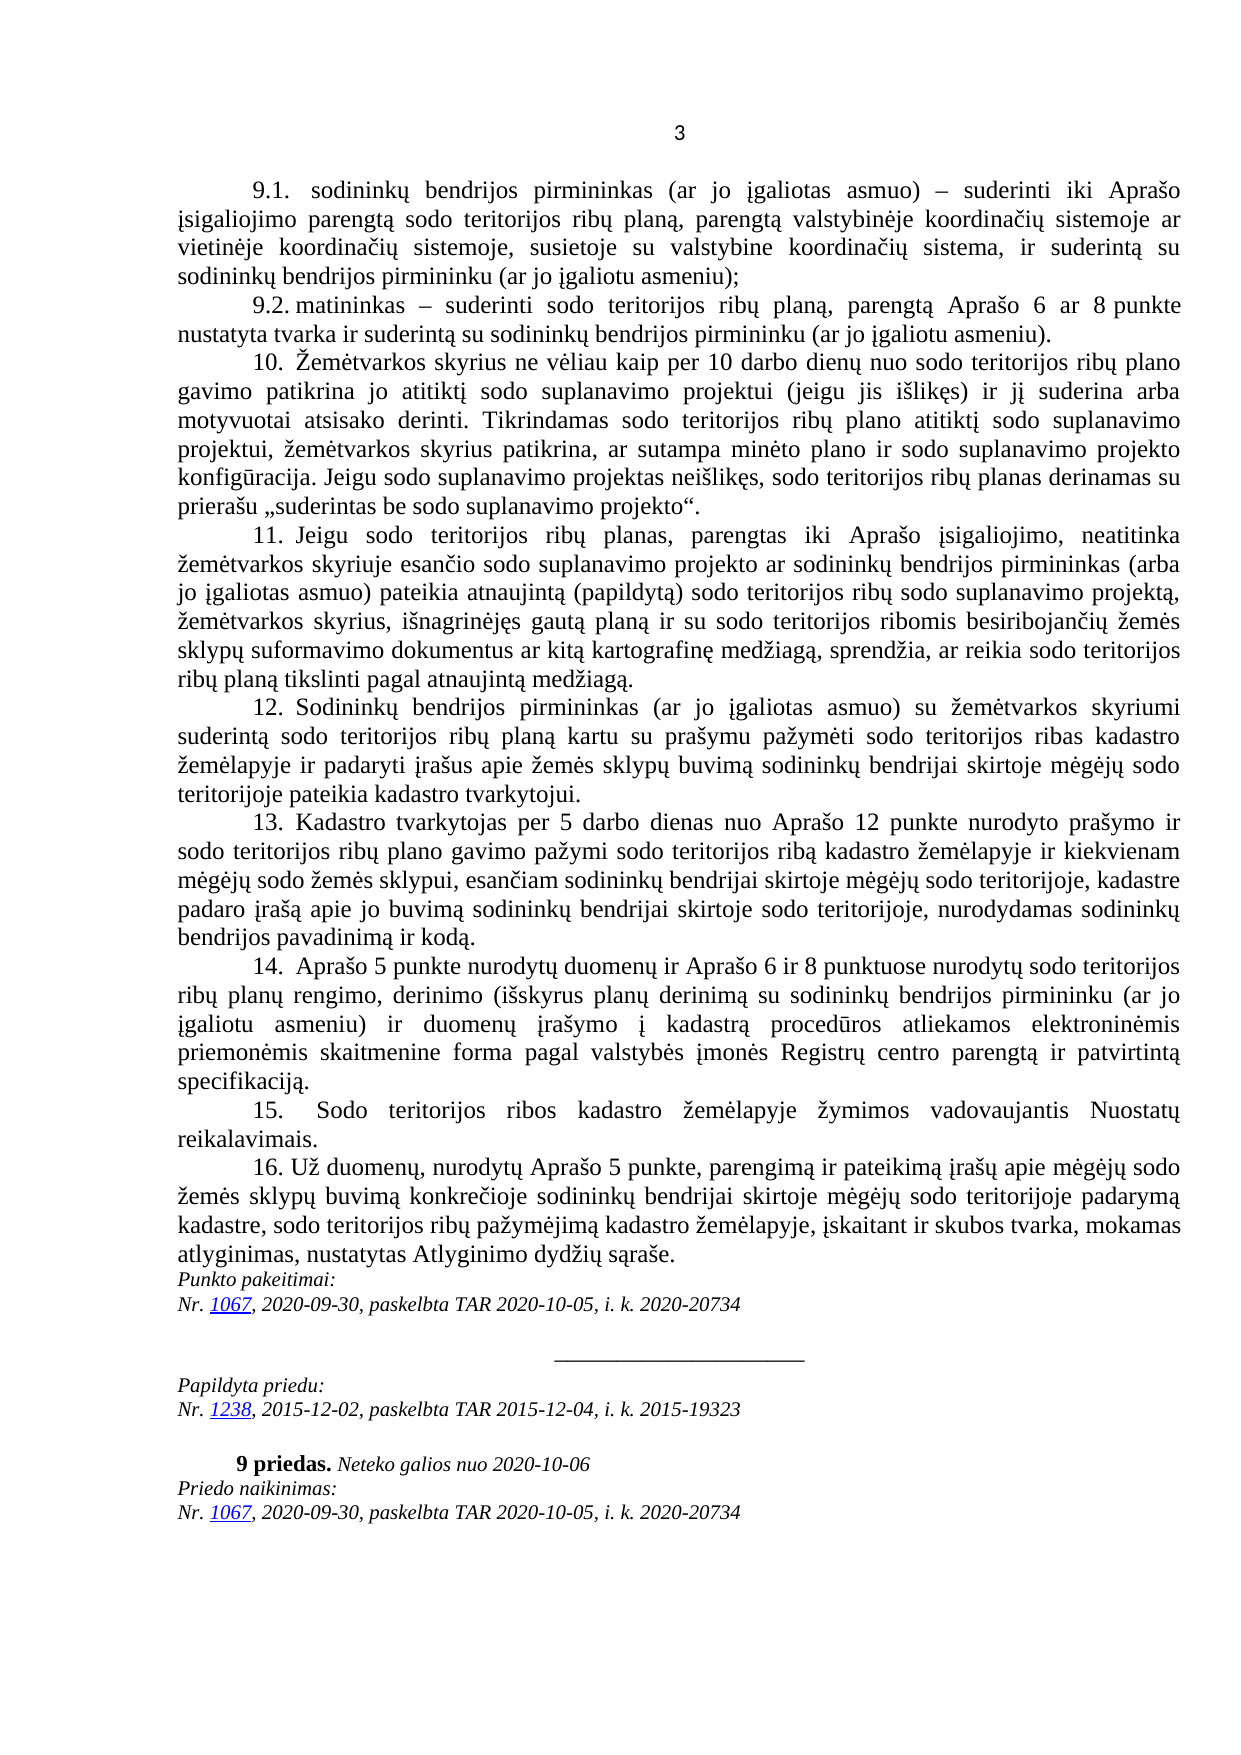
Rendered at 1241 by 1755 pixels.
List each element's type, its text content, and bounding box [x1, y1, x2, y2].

text Nr. 1067, 2020-09-30, paskelbta TAR 2020-10-05, i. k. 2020-20734 [177, 1500, 1181, 1524]
text –––––––––––––––––––– [177, 1344, 1181, 1373]
text Papildyta priedu: [177, 1373, 1181, 1397]
text 12. Sodininkų bendrijos pirmininkas (ar jo įgaliotas asmuo) su žemėtvarkos skyriumi suderintą sodo teritorijos ribų planą kartu su prašymu pažymėti sodo teritorijos ribas kadastro žemėlapyje ir padaryti įrašus apie žemės sklypų buvimą sodininkų bendrijai skirtoje mėgėjų sodo teritorijoje pateikia kadastro tvarkytojui. [177, 692, 1181, 807]
text 11. Jeigu sodo teritorijos ribų planas, parengtas iki Aprašo įsigaliojimo, neatitinka žemėtvarkos skyriuje esančio sodo suplanavimo projekto ar sodininkų bendrijos pirmininkas (arba jo įgaliotas asmuo) pateikia atnaujintą (papildytą) sodo teritorijos ribų sodo suplanavimo projektą, žemėtvarkos skyrius, išnagrinėjęs gautą planą ir su sodo teritorijos ribomis besiribojančių žemės sklypų suformavimo dokumentus ar kitą kartografinę medžiagą, sprendžia, ar reikia sodo teritorijos ribų planą tikslinti pagal atnaujintą medžiagą. [177, 520, 1181, 692]
text Nr. 1238, 2015-12-02, paskelbta TAR 2015-12-04, i. k. 2015-19323 [177, 1397, 1181, 1421]
text 9.1. sodininkų bendrijos pirmininkas (ar jo įgaliotas asmuo) – suderinti iki Aprašo įsigaliojimo parengtą sodo teritorijos ribų planą, parengtą valstybinėje koordinačių sistemoje ar vietinėje koordinačių sistemoje, susietoje su valstybine koordinačių sistema, ir suderintą su sodininkų bendrijos pirmininku (ar jo įgaliotu asmeniu); [177, 175, 1181, 290]
text 9.2. matininkas – suderinti sodo teritorijos ribų planą, parengtą Aprašo 6 ar 8 punkte nustatyta tvarka ir suderintą su sodininkų bendrijos pirmininku (ar jo įgaliotu asmeniu). [177, 290, 1181, 347]
text 9 priedas. Neteko galios nuo 2020-10-06 [177, 1450, 1181, 1476]
text Nr. 1067, 2020-09-30, paskelbta TAR 2020-10-05, i. k. 2020-20734 [177, 1291, 1181, 1316]
text 15. Sodo teritorijos ribos kadastro žemėlapyje žymimos vadovaujantis Nuostatų reikalavimais. [177, 1095, 1181, 1152]
text Punkto pakeitimai: [177, 1267, 1181, 1291]
text 14. Aprašo 5 punkte nurodytų duomenų ir Aprašo 6 ir 8 punktuose nurodytų sodo teritorijos ribų planų rengimo, derinimo (išskyrus planų derinimą su sodininkų bendrijos pirmininku (ar jo įgaliotu asmeniu) ir duomenų įrašymo į kadastrą procedūros atliekamos elektroninėmis priemonėmis skaitmenine forma pagal valstybės įmonės Registrų centro parengtą ir patvirtintą specifikaciją. [177, 951, 1181, 1095]
text 10. Žemėtvarkos skyrius ne vėliau kaip per 10 darbo dienų nuo sodo teritorijos ribų plano gavimo patikrina jo atitiktį sodo suplanavimo projektui (jeigu jis išlikęs) ir jį suderina arba motyvuotai atsisako derinti. Tikrindamas sodo teritorijos ribų plano atitiktį sodo suplanavimo projektui, žemėtvarkos skyrius patikrina, ar sutampa minėto plano ir sodo suplanavimo projekto konfigūracija. Jeigu sodo suplanavimo projektas neišlikęs, sodo teritorijos ribų planas derinamas su prierašu „suderintas be sodo suplanavimo projekto“. [177, 347, 1181, 520]
text 16. Už duomenų, nurodytų Aprašo 5 punkte, parengimą ir pateikimą įrašų apie mėgėjų sodo žemės sklypų buvimą konkrečioje sodininkų bendrijai skirtoje mėgėjų sodo teritorijoje padarymą kadastre, sodo teritorijos ribų pažymėjimą kadastro žemėlapyje, įskaitant ir skubos tvarka, mokamas atlyginimas, nustatytas Atlyginimo dydžių sąraše. [177, 1152, 1181, 1267]
text 13. Kadastro tvarkytojas per 5 darbo dienas nuo Aprašo 12 punkte nurodyto prašymo ir sodo teritorijos ribų plano gavimo pažymi sodo teritorijos ribą kadastro žemėlapyje ir kiekvienam mėgėjų sodo žemės sklypui, esančiam sodininkų bendrijai skirtoje mėgėjų sodo teritorijoje, kadastre padaro įrašą apie jo buvimą sodininkų bendrijai skirtoje sodo teritorijoje, nurodydamas sodininkų bendrijos pavadinimą ir kodą. [177, 807, 1181, 951]
text Priedo naikinimas: [177, 1476, 1181, 1500]
